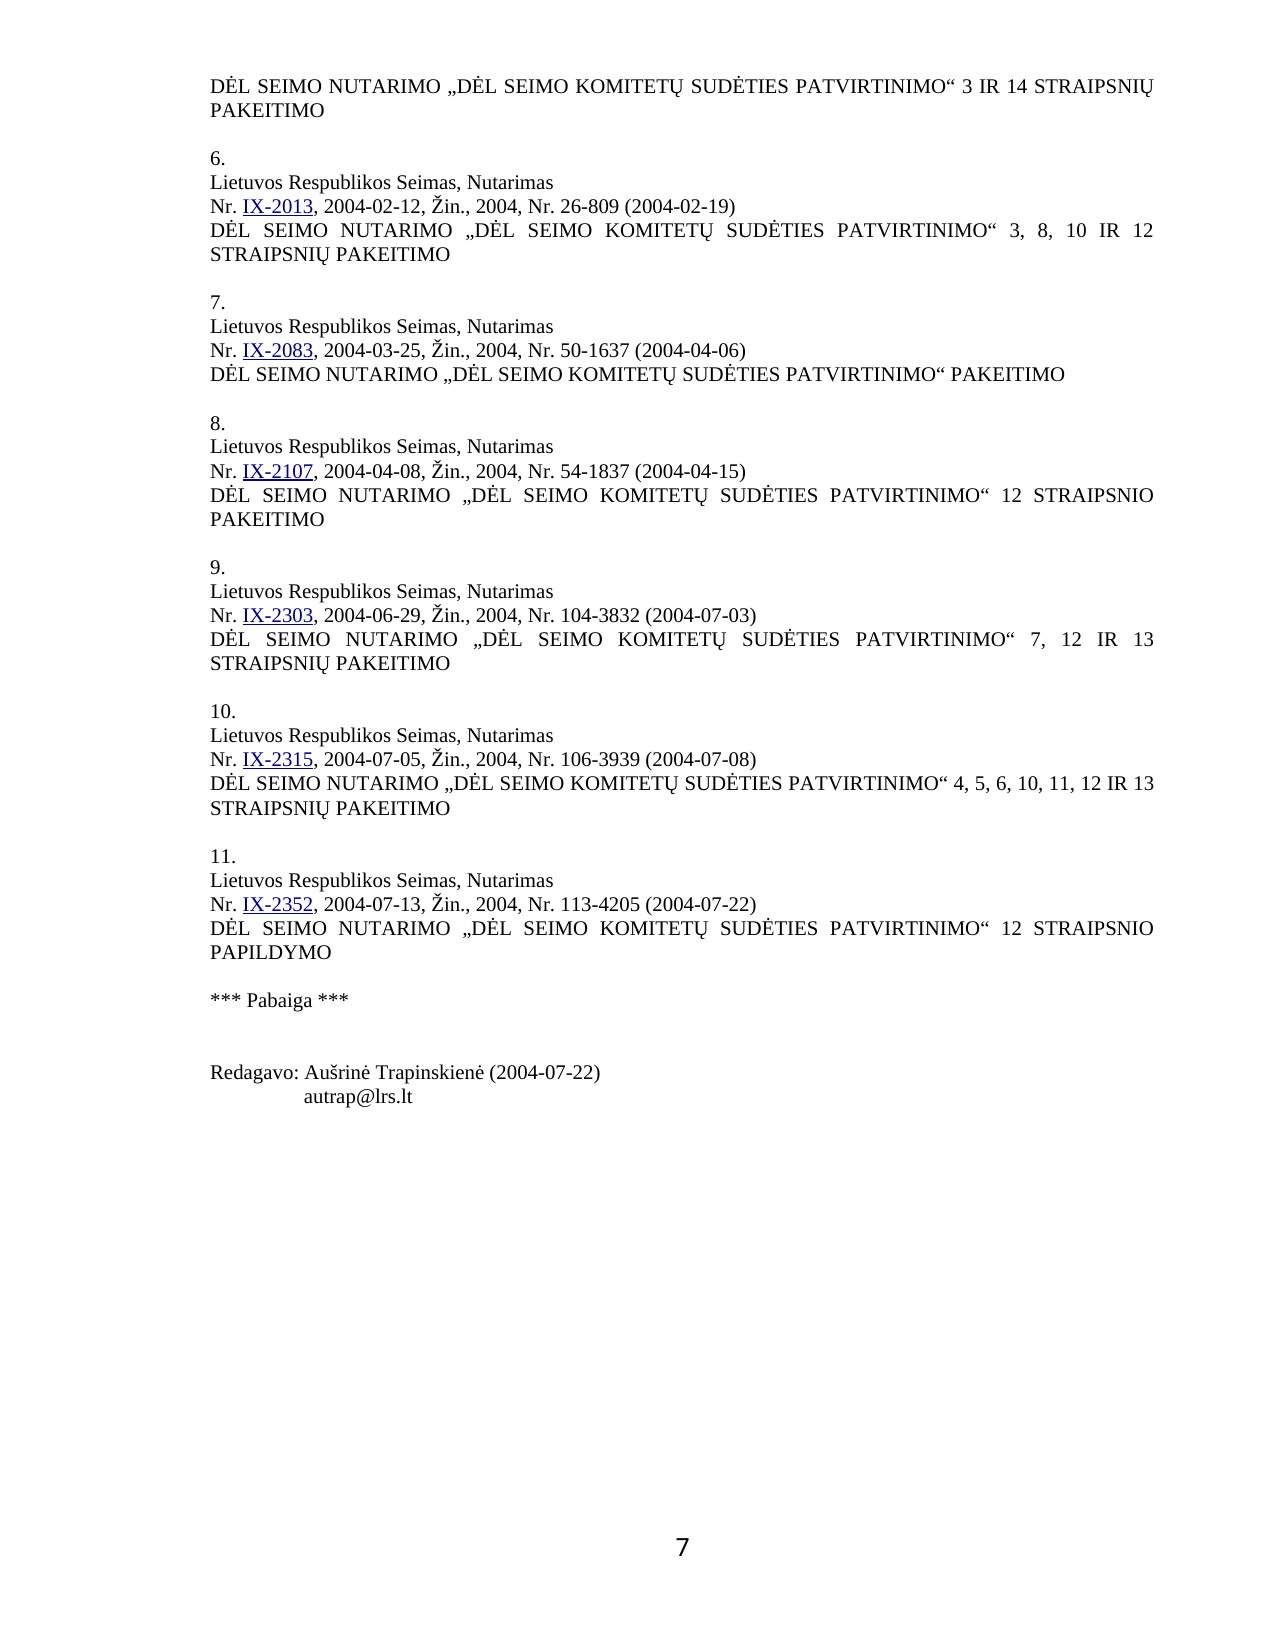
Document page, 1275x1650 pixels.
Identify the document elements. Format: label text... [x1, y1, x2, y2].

text Nr. IX-2352, 2004-07-13, Žin., 2004, Nr. 113-4205 (2004-07-22) [210, 892, 1155, 916]
text DĖL SEIMO NUTARIMO „DĖL SEIMO KOMITETŲ SUDĖTIES PATVIRTINIMO“ PAKEITIMO [210, 362, 1155, 386]
text *** Pabaiga *** [210, 988, 1155, 1012]
text Lietuvos Respublikos Seimas, Nutarimas [210, 170, 1155, 194]
text 7. [210, 290, 1155, 314]
text Nr. IX-2013, 2004-02-12, Žin., 2004, Nr. 26-809 (2004-02-19) [210, 194, 1155, 218]
text Lietuvos Respublikos Seimas, Nutarimas [210, 868, 1155, 892]
text Nr. IX-2107, 2004-04-08, Žin., 2004, Nr. 54-1837 (2004-04-15) [210, 458, 1155, 483]
text Nr. IX-2303, 2004-06-29, Žin., 2004, Nr. 104-3832 (2004-07-03) [210, 603, 1155, 627]
text 6. [210, 146, 1155, 170]
text 11. [210, 843, 1155, 868]
text 10. [210, 699, 1155, 723]
text Redagavo: Aušrinė Trapinskienė (2004-07-22) [210, 1060, 1155, 1084]
text DĖL SEIMO NUTARIMO „DĖL SEIMO KOMITETŲ SUDĖTIES PATVIRTINIMO“ 12 STRAIPSNIO PAPILDYMO [210, 916, 1155, 964]
text Nr. IX-2083, 2004-03-25, Žin., 2004, Nr. 50-1637 (2004-04-06) [210, 338, 1155, 362]
text Lietuvos Respublikos Seimas, Nutarimas [210, 579, 1155, 603]
text DĖL SEIMO NUTARIMO „DĖL SEIMO KOMITETŲ SUDĖTIES PATVIRTINIMO“ 12 STRAIPSNIO PAKEITIMO [210, 483, 1155, 531]
text 9. [210, 555, 1155, 579]
text 8. [210, 410, 1155, 434]
text Nr. IX-2315, 2004-07-05, Žin., 2004, Nr. 106-3939 (2004-07-08) [210, 747, 1155, 771]
text Lietuvos Respublikos Seimas, Nutarimas [210, 434, 1155, 458]
text autrap@lrs.lt [210, 1084, 1155, 1108]
text DĖL SEIMO NUTARIMO „DĖL SEIMO KOMITETŲ SUDĖTIES PATVIRTINIMO“ 7, 12 IR 13 STRAIPSNIŲ PAKEITIMO [210, 627, 1155, 675]
text Lietuvos Respublikos Seimas, Nutarimas [210, 314, 1155, 338]
text DĖL SEIMO NUTARIMO „DĖL SEIMO KOMITETŲ SUDĖTIES PATVIRTINIMO“ 4, 5, 6, 10, 11, 12 IR 13 STRAIPSNIŲ PAKEITIMO [210, 771, 1155, 819]
text DĖL SEIMO NUTARIMO „DĖL SEIMO KOMITETŲ SUDĖTIES PATVIRTINIMO“ 3, 8, 10 IR 12 STRAIPSNIŲ PAKEITIMO [210, 218, 1155, 266]
text Lietuvos Respublikos Seimas, Nutarimas [210, 723, 1155, 747]
text DĖL SEIMO NUTARIMO „DĖL SEIMO KOMITETŲ SUDĖTIES PATVIRTINIMO“ 3 IR 14 STRAIPSNIŲ PAKEITIMO [210, 73, 1155, 122]
